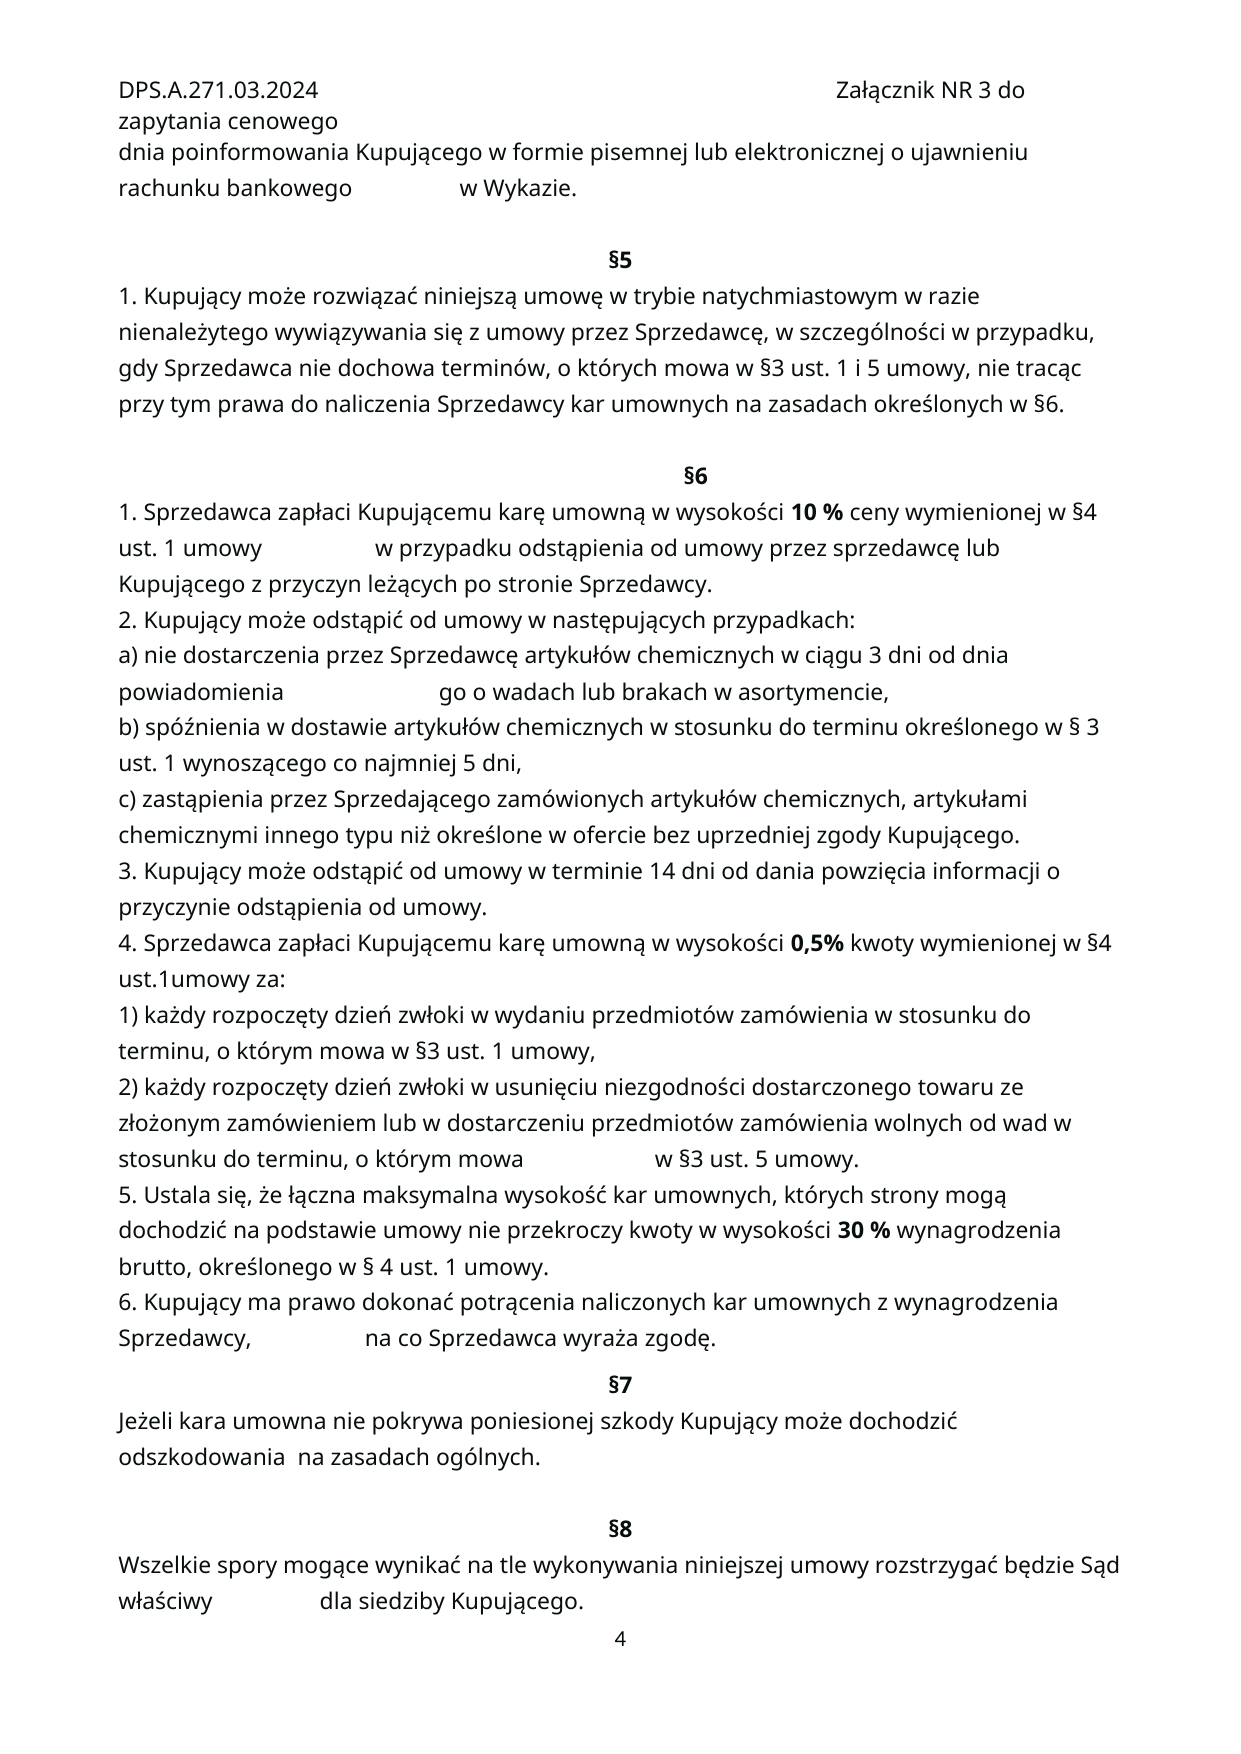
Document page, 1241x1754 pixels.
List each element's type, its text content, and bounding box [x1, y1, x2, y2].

text §6 1. Sprzedawca zapłaci Kupującemu karę umowną w wysokości 10 % ceny wymienionej w §4 ust. 1 umowy w przypadku odstąpienia od umowy przez sprzedawcę lub Kupującego z przyczyn leżących po stronie Sprzedawcy. [118, 460, 1122, 599]
text Jeżeli kara umowna nie pokrywa poniesionej szkody Kupujący może dochodzić odszkodowania na zasadach ogólnych. [118, 1405, 1122, 1472]
text 1. Kupujący może rozwiązać niniejszą umowę w trybie natychmiastowym w razie nienależytego wywiązywania się z umowy przez Sprzedawcę, w szczególności w przypadku, gdy Sprzedawca nie dochowa terminów, o których mowa w §3 ust. 1 i 5 umowy, nie tracąc przy tym prawa do naliczenia Sprzedawcy kar umownych na zasadach określonych w §6. [118, 280, 1122, 419]
text §8 [118, 1513, 1122, 1544]
text 2. Kupujący może odstąpić od umowy w następujących przypadkach: a) nie dostarczenia przez Sprzedawcę artykułów chemicznych w ciągu 3 dni od dnia powiadomienia go o wadach lub brakach w asortymencie, b) spóźnienia w dostawie artykułów chemicznych w stosunku do terminu określonego w § 3 ust. 1 wynoszącego co najmniej 5 dni, c) zastąpienia przez Sprzedającego zamówionych artykułów chemicznych, artykułami chemicznymi innego typu niż określone w ofercie bez uprzedniej zgody Kupującego. 3. Kupujący może odstąpić od umowy w terminie 14 dni od dania powzięcia informacji o przyczynie odstąpienia od umowy. 4. Sprzedawca zapłaci Kupującemu karę umowną w wysokości 0,5% kwoty wymienionej w §4 ust.1umowy za: 1) każdy rozpoczęty dzień zwłoki w wydaniu przedmiotów zamówienia w stosunku do terminu, o którym mowa w §3 ust. 1 umowy, 2) każdy rozpoczęty dzień zwłoki w usunięciu niezgodności dostarczonego towaru ze złożonym zamówieniem lub w dostarczeniu przedmiotów zamówienia wolnych od wad w stosunku do terminu, o którym mowa w §3 ust. 5 umowy. 5. Ustala się, że łączna maksymalna wysokość kar umownych, których strony mogą dochodzić na podstawie umowy nie przekroczy kwoty w wysokości 30 % wynagrodzenia brutto, określonego w § 4 ust. 1 umowy. 6. Kupujący ma prawo dokonać potrącenia naliczonych kar umownych z wynagrodzenia Sprzedawcy, na co Sprzedawca wyraża zgodę. [118, 603, 1122, 1353]
text Wszelkie spory mogące wynikać na tle wykonywania niniejszej umowy rozstrzygać będzie Sąd właściwy dla siedziby Kupującego. [118, 1549, 1122, 1616]
text dnia poinformowania Kupującego w formie pisemnej lub elektronicznej o ujawnieniu rachunku bankowego w Wykazie. [118, 136, 1122, 203]
text §7 [118, 1369, 1122, 1401]
text §5 [118, 244, 1122, 275]
